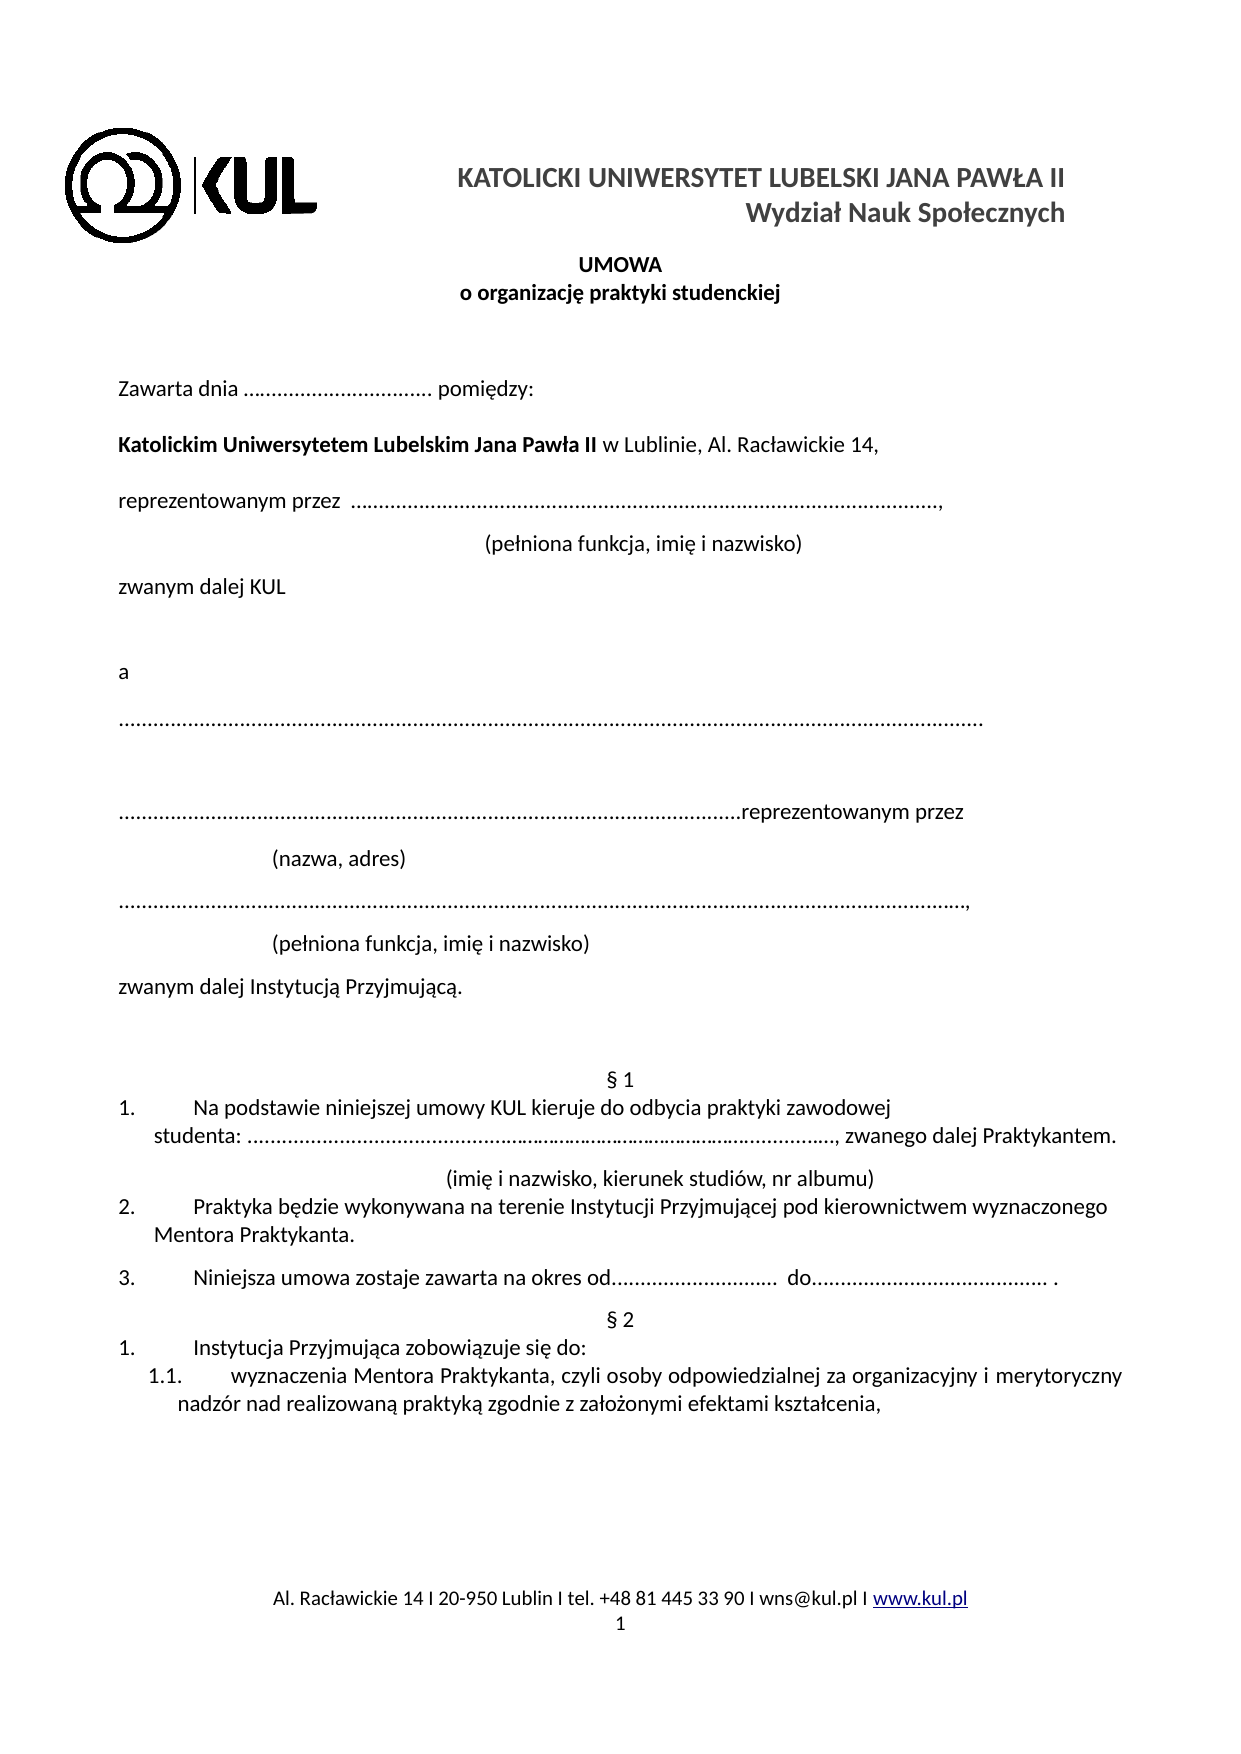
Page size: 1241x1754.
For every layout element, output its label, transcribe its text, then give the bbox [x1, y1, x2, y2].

text (imię i nazwisko, kierunek studiów, nr albumu) [193, 1164, 1122, 1192]
text Katolickim Uniwersytetem Lubelskim Jana Pawła II w Lublinie, Al. Racławickie 14, reprezentowanym przez …..................................................................................................., [118, 431, 1122, 514]
text (pełniona funkcja, imię i nazwisko) [272, 929, 1122, 957]
text a [118, 657, 1122, 685]
text Zawarta dnia ….............................. pomiędzy: [118, 374, 1122, 402]
list Instytucja Przyjmująca zobowiązuje się do: [118, 1333, 1122, 1361]
list wyznaczenia Mentora Praktykanta, czyli osoby odpowiedzialnej za organizacyjny i merytoryczny nadzór nad realizowaną praktyką zgodnie z założonymi efektami kształcenia, [148, 1361, 1122, 1417]
subtitle o organizację praktyki studenckiej [118, 278, 1122, 306]
text (pełniona funkcja, imię i nazwisko) [484, 529, 1122, 557]
text § 2 [118, 1305, 1122, 1333]
text zwanym dalej KUL [118, 572, 1122, 600]
text ............................................................................................................reprezentowanym przez [118, 797, 1122, 825]
list Na podstawie niniejszej umowy KUL kieruje do odbycia praktyki zawodowej studenta: .............................................……………………………………….............…, zwanego dalej Praktykantem. [118, 1093, 1122, 1149]
text ................................................................................................................................................…, [118, 887, 1122, 915]
text § 1 [118, 1065, 1122, 1093]
text KATOLICKI UNIWERSYTET LUBELSKI JANA PAWŁA II Wydział Nauk Społecznych [358, 159, 1065, 230]
list Niniejsza umowa zostaje zawarta na okres od..........................… do......................................... . [118, 1263, 1122, 1291]
text ...................................................................................................................................................... [118, 704, 1122, 732]
list Praktyka będzie wykonywana na terenie Instytucji Przyjmującej pod kierownictwem wyznaczonego Mentora Praktykanta. [118, 1192, 1122, 1248]
text zwanym dalej Instytucją Przyjmującą. [118, 972, 1122, 1000]
text (nazwa, adres) [272, 844, 1122, 872]
text UMOWA [118, 250, 1122, 278]
